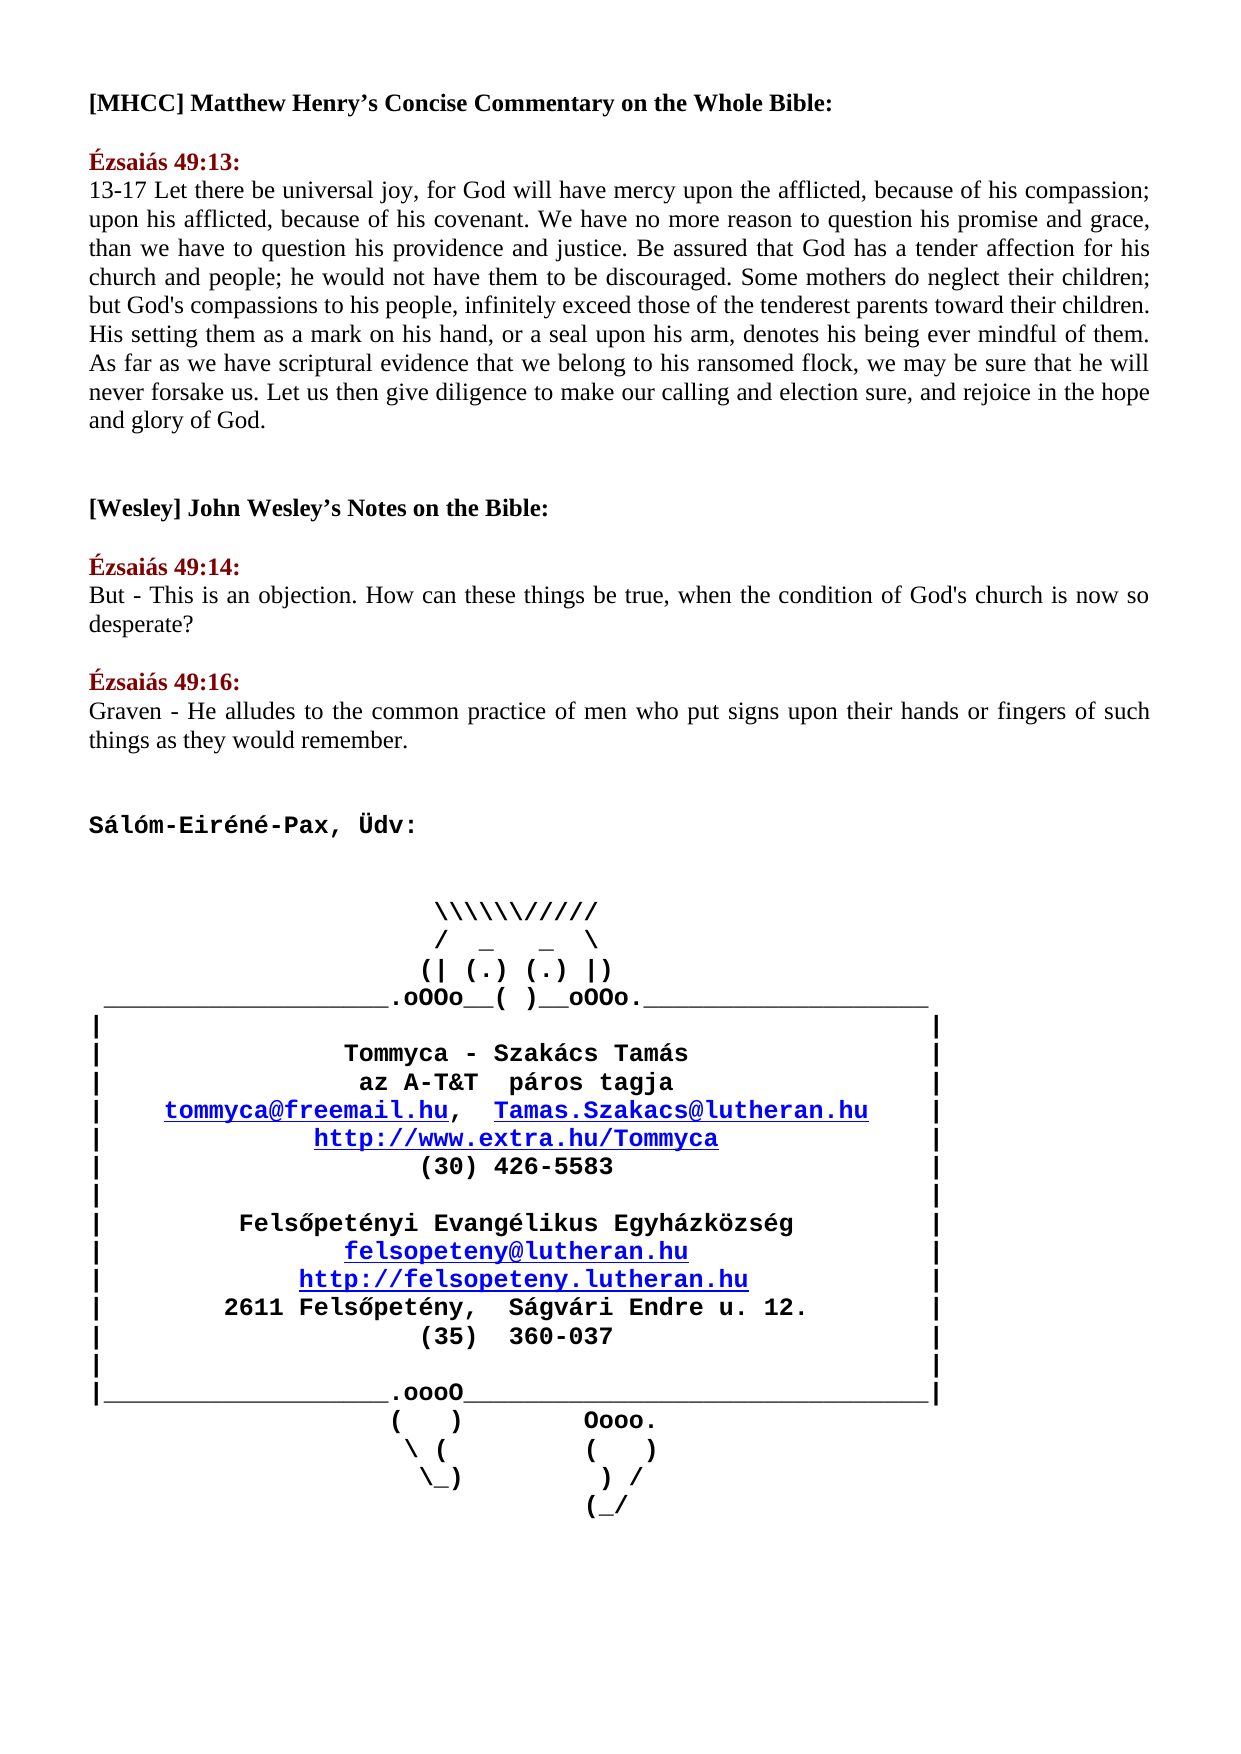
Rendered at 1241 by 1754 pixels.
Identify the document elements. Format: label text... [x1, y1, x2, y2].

text [Wesley] John Wesley’s Notes on the Bible: [88, 493, 1152, 522]
text Sálóm-Eiréné-Pax, Üdv: [88, 813, 1152, 841]
text Ézsaiás 49:16: [88, 667, 1152, 696]
text [MHCC] Matthew Henry’s Concise Commentary on the Whole Bible: [88, 88, 1152, 117]
text \\\\\\///// / _ _ \ (| (.) (.) |) ___________________.oOOo__( )__oOOo.___________________ | | | Tommyca - Szakács Tamás | | az A-T&T páros tagja | | tommyca@freemail.hu, Tamas.Szakacs@lutheran.hu | | http://www.extra.hu/Tommyca | | (30) 426-5583 | | | | Felsőpetényi Evangélikus Egyházközség | | felsopeteny@lutheran.hu | | http://felsopeteny.lutheran.hu | | 2611 Felsőpetény, Ságvári Endre u. 12. | | (35) 360-037 | | | |___________________.oooO_______________________________| ( ) Oooo. \ ( ( ) \_) ) / (_/ [88, 900, 1152, 1521]
text 13-17 Let there be universal joy, for God will have mercy upon the afflicted, because of his compassion; upon his afflicted, because of his covenant. We have no more reason to question his promise and grace, than we have to question his providence and justice. Be assured that God has a tender affection for his church and people; he would not have them to be discouraged. Some mothers do neglect their children; but God's compassions to his people, infinitely exceed those of the tenderest parents toward their children. His setting them as a mark on his hand, or a seal upon his arm, denotes his being ever mindful of them. As far as we have scriptural evidence that we belong to his ransomed flock, we may be sure that he will never forsake us. Let us then give diligence to make our calling and election sure, and rejoice in the hope and glory of God. [88, 176, 1152, 434]
text Ézsaiás 49:13: [88, 147, 1152, 176]
text Ézsaiás 49:14: [88, 552, 1152, 580]
text But - This is an objection. How can these things be true, when the condition of God's church is now so desperate? [88, 580, 1152, 638]
text Graven - He alludes to the common practice of men who put signs upon their hands or fingers of such things as they would remember. [88, 696, 1152, 753]
